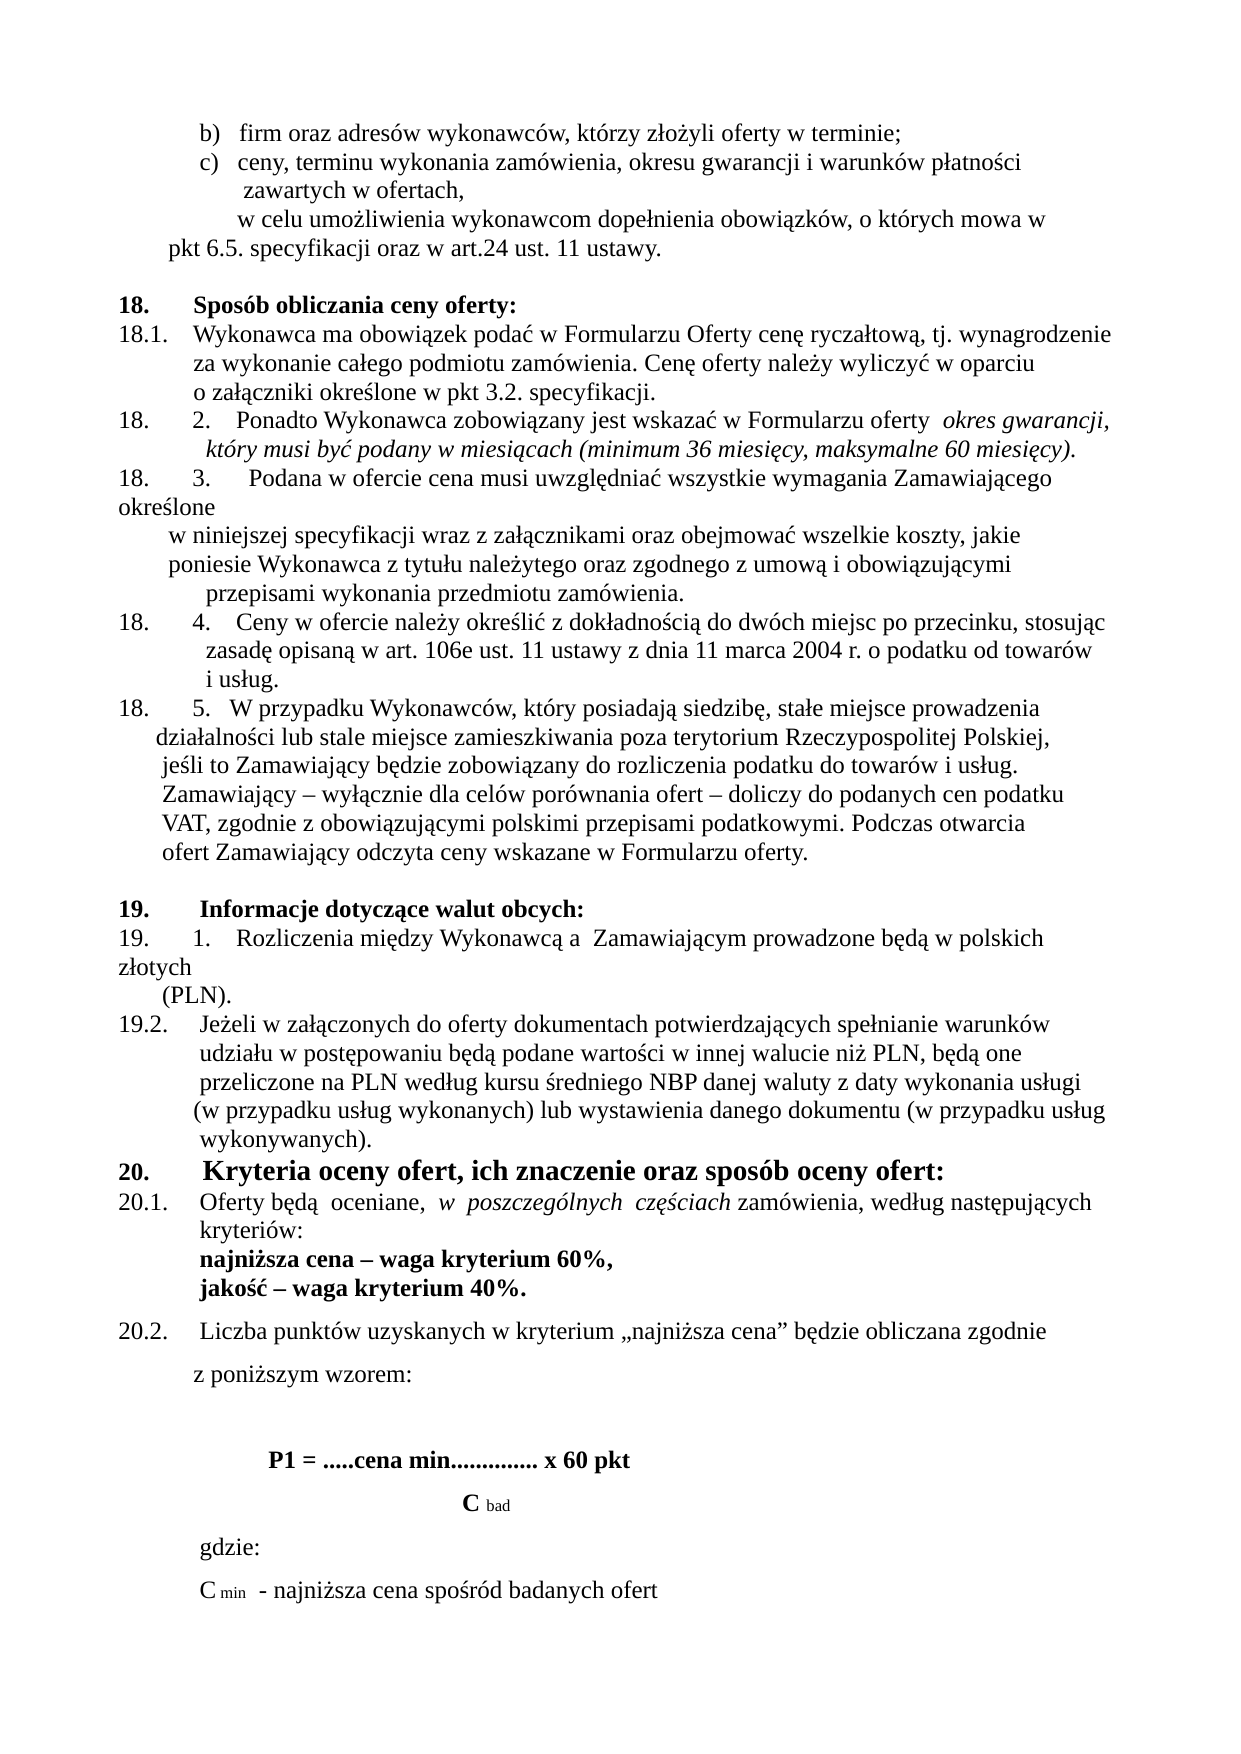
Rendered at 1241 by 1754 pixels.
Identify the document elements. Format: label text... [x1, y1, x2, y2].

text 19. Informacje dotyczące walut obcych: [118, 894, 1122, 923]
text pkt 6.5. specyfikacji oraz w art.24 ust. 11 ustawy. [118, 233, 1122, 262]
text P1 = .....cena min.............. x 60 pkt [118, 1445, 1122, 1474]
text przeliczone na PLN według kursu średniego NBP danej waluty z daty wykonania usługi [118, 1067, 1122, 1096]
text 18. Sposób obliczania ceny oferty: [118, 291, 1122, 319]
list 1. Rozliczenia między Wykonawcą a Zamawiającym prowadzone będą w polskich złotych [118, 923, 1122, 981]
text C min - najniższa cena spośród badanych ofert [118, 1575, 1122, 1603]
text (PLN). [118, 981, 1122, 1009]
text i usług. [118, 664, 1122, 693]
text który musi być podany w miesiącach (minimum 36 miesięcy, maksymalne 60 miesięcy). [118, 434, 1122, 463]
text 20.2. Liczba punktów uzyskanych w kryterium „najniższa cena” będzie obliczana zgodnie [118, 1316, 1122, 1345]
text Zamawiający – wyłącznie dla celów porównania ofert – doliczy do podanych cen podatku [118, 779, 1122, 808]
text udziału w postępowaniu będą podane wartości w innej walucie niż PLN, będą one [118, 1038, 1122, 1067]
text gdzie: [118, 1532, 1122, 1560]
list 2. Ponadto Wykonawca zobowiązany jest wskazać w Formularzu oferty okres gwarancji, [118, 406, 1122, 434]
text poniesie Wykonawca z tytułu należytego oraz zgodnego z umową i obowiązującymi [118, 549, 1122, 578]
list 4. Ceny w ofercie należy określić z dokładnością do dwóch miejsc po przecinku, stosując [118, 607, 1122, 636]
text wykonywanych). [118, 1124, 1122, 1153]
text w niniejszej specyfikacji wraz z załącznikami oraz obejmować wszelkie koszty, jakie [118, 521, 1122, 549]
text (w przypadku usług wykonanych) lub wystawienia danego dokumentu (w przypadku usług [118, 1096, 1122, 1124]
text działalności lub stale miejsce zamieszkiwania poza terytorium Rzeczypospolitej Polskiej, [118, 722, 1122, 751]
text VAT, zgodnie z obowiązującymi polskimi przepisami podatkowymi. Podczas otwarcia [118, 808, 1122, 837]
list 3. Podana w ofercie cena musi uwzględniać wszystkie wymagania Zamawiającego określone [118, 463, 1122, 521]
text za wykonanie całego podmiotu zamówienia. Cenę oferty należy wyliczyć w oparciu [118, 348, 1122, 377]
text kryteriów: [118, 1215, 1122, 1244]
text przepisami wykonania przedmiotu zamówienia. [118, 578, 1122, 607]
text c) ceny, terminu wykonania zamówienia, okresu gwarancji i warunków płatności [118, 147, 1122, 176]
list 5. W przypadku Wykonawców, który posiadają siedzibę, stałe miejsce prowadzenia [118, 693, 1122, 722]
text 19.2. Jeżeli w załączonych do oferty dokumentach potwierdzających spełnianie warunków [118, 1009, 1122, 1038]
text C bad [118, 1488, 1122, 1517]
text w celu umożliwienia wykonawcom dopełnienia obowiązków, o których mowa w [118, 204, 1122, 233]
text 20.1. Oferty będą oceniane, w poszczególnych częściach zamówienia, według następujących [118, 1187, 1122, 1215]
text jeśli to Zamawiający będzie zobowiązany do rozliczenia podatku do towarów i usług. [118, 751, 1122, 779]
text 18.1. Wykonawca ma obowiązek podać w Formularzu Oferty cenę ryczałtową, tj. wynagrodzenie [118, 319, 1122, 348]
text ofert Zamawiający odczyta ceny wskazane w Formularzu oferty. [118, 837, 1122, 866]
text z poniższym wzorem: [118, 1359, 1122, 1388]
text zawartych w ofertach, [118, 176, 1122, 204]
text jakość – waga kryterium 40%. [118, 1273, 1122, 1302]
text o załączniki określone w pkt 3.2. specyfikacji. [118, 377, 1122, 406]
text b) firm oraz adresów wykonawców, którzy złożyli oferty w terminie; [118, 118, 1122, 147]
text zasadę opisaną w art. 106e ust. 11 ustawy z dnia 11 marca 2004 r. o podatku od towarów [118, 636, 1122, 664]
text najniższa cena – waga kryterium 60%, [118, 1244, 1122, 1273]
text 20. Kryteria oceny ofert, ich znaczenie oraz sposób oceny ofert: [118, 1153, 1122, 1187]
